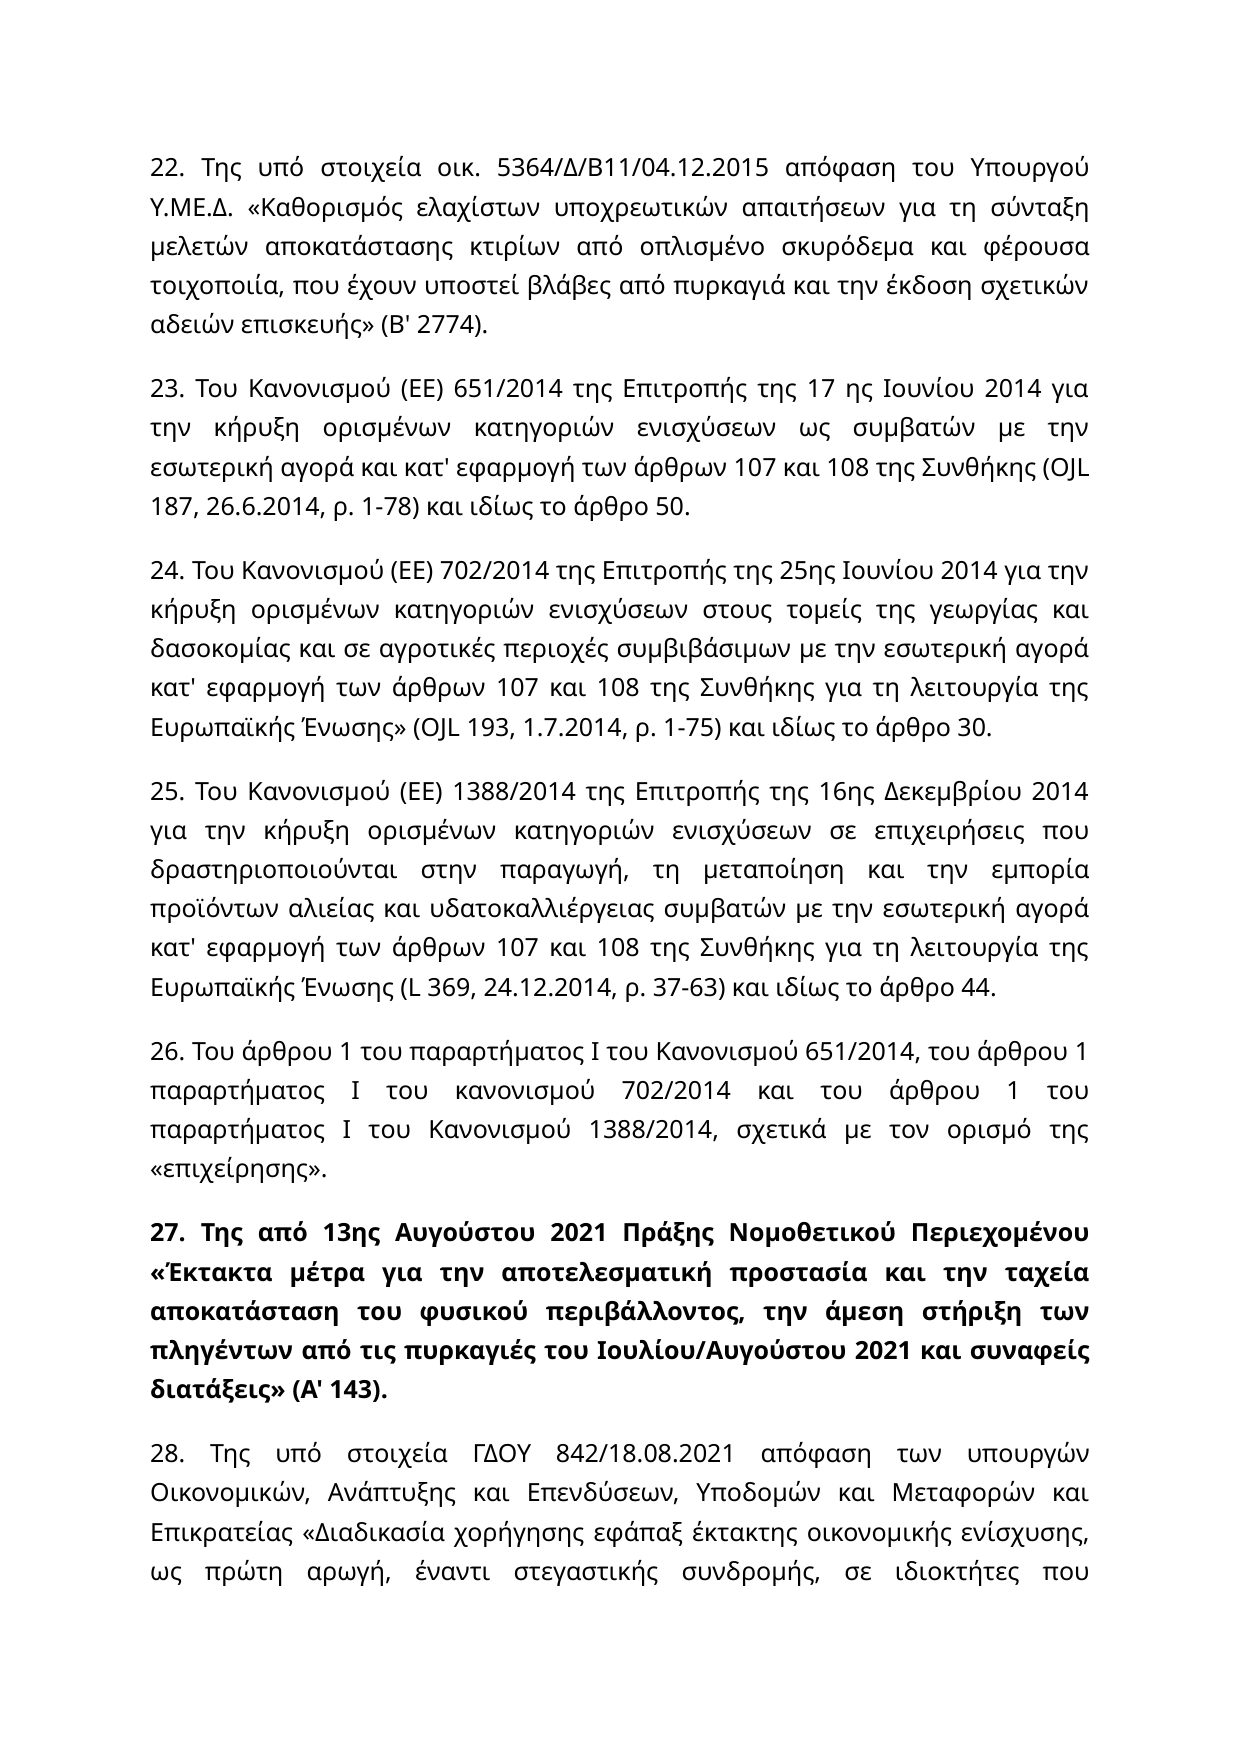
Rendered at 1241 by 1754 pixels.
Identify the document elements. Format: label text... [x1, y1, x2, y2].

text 23. Του Κανονισμού (ΕΕ) 651/2014 της Επιτροπής της 17 ης Ιουνίου 2014 για την κήρυξη ορισμένων κατηγοριών ενισχύσεων ως συμβατών με την εσωτερική αγορά και κατ' εφαρμογή των άρθρων 107 και 108 της Συνθήκης (OJL 187, 26.6.2014, ρ. 1-78) και ιδίως το άρθρο 50. [150, 371, 1090, 522]
text 28. Της υπό στοιχεία ΓΔΟΥ 842/18.08.2021 απόφαση των υπουργών Οικονομικών, Ανάπτυξης και Επενδύσεων, Υποδομών και Μεταφορών και Επικρατείας «Διαδικασία χορήγησης εφάπαξ έκτακτης οικονομικής ενίσχυσης, ως πρώτη αρωγή, έναντι στεγαστικής συνδρομής, σε ιδιοκτήτες που [150, 1436, 1090, 1587]
text 24. Του Κανονισμού (ΕΕ) 702/2014 της Επιτροπής της 25ης Ιουνίου 2014 για την κήρυξη ορισμένων κατηγοριών ενισχύσεων στους τομείς της γεωργίας και δασοκομίας και σε αγροτικές περιοχές συμβιβάσιμων με την εσωτερική αγορά κατ' εφαρμογή των άρθρων 107 και 108 της Συνθήκης για τη λειτουργία της Ευρωπαϊκής Ένωσης» (OJL 193, 1.7.2014, ρ. 1-75) και ιδίως το άρθρο 30. [150, 552, 1090, 743]
text 25. Του Κανονισμού (ΕΕ) 1388/2014 της Επιτροπής της 16ης Δεκεμβρίου 2014 για την κήρυξη ορισμένων κατηγοριών ενισχύσεων σε επιχειρήσεις που δραστηριοποιούνται στην παραγωγή, τη μεταποίηση και την εμπορία προϊόντων αλιείας και υδατοκαλλιέργειας συμβατών με την εσωτερική αγορά κατ' εφαρμογή των άρθρων 107 και 108 της Συνθήκης για τη λειτουργία της Ευρωπαϊκής Ένωσης (L 369, 24.12.2014, ρ. 37-63) και ιδίως το άρθρο 44. [150, 773, 1090, 1003]
text 22. Της υπό στοιχεία οικ. 5364/Δ/Β11/04.12.2015 απόφαση του Υπουργού Υ.ΜΕ.Δ. «Καθορισμός ελαχίστων υποχρεωτικών απαιτήσεων για τη σύνταξη μελετών αποκατάστασης κτιρίων από οπλισμένο σκυρόδεμα και φέρουσα τοιχοποιία, που έχουν υποστεί βλάβες από πυρκαγιά και την έκδοση σχετικών αδειών επισκευής» (Β' 2774). [150, 150, 1090, 341]
text 26. Του άρθρου 1 του παραρτήματος Ι του Κανονισμού 651/2014, του άρθρου 1 παραρτήματος Ι του κανονισμού 702/2014 και του άρθρου 1 του παραρτήματος Ι του Κανονισμού 1388/2014, σχετικά με τον ορισμό της «επιχείρησης». [150, 1033, 1090, 1185]
text 27. Της από 13ης Αυγούστου 2021 Πράξης Νομοθετικού Περιεχομένου «Έκτακτα μέτρα για την αποτελεσματική προστασία και την ταχεία αποκατάσταση του φυσικού περιβάλλοντος, την άμεση στήριξη των πληγέντων από τις πυρκαγιές του Ιουλίου/Αυγούστου 2021 και συναφείς διατάξεις» (Α' 143). [150, 1215, 1090, 1406]
